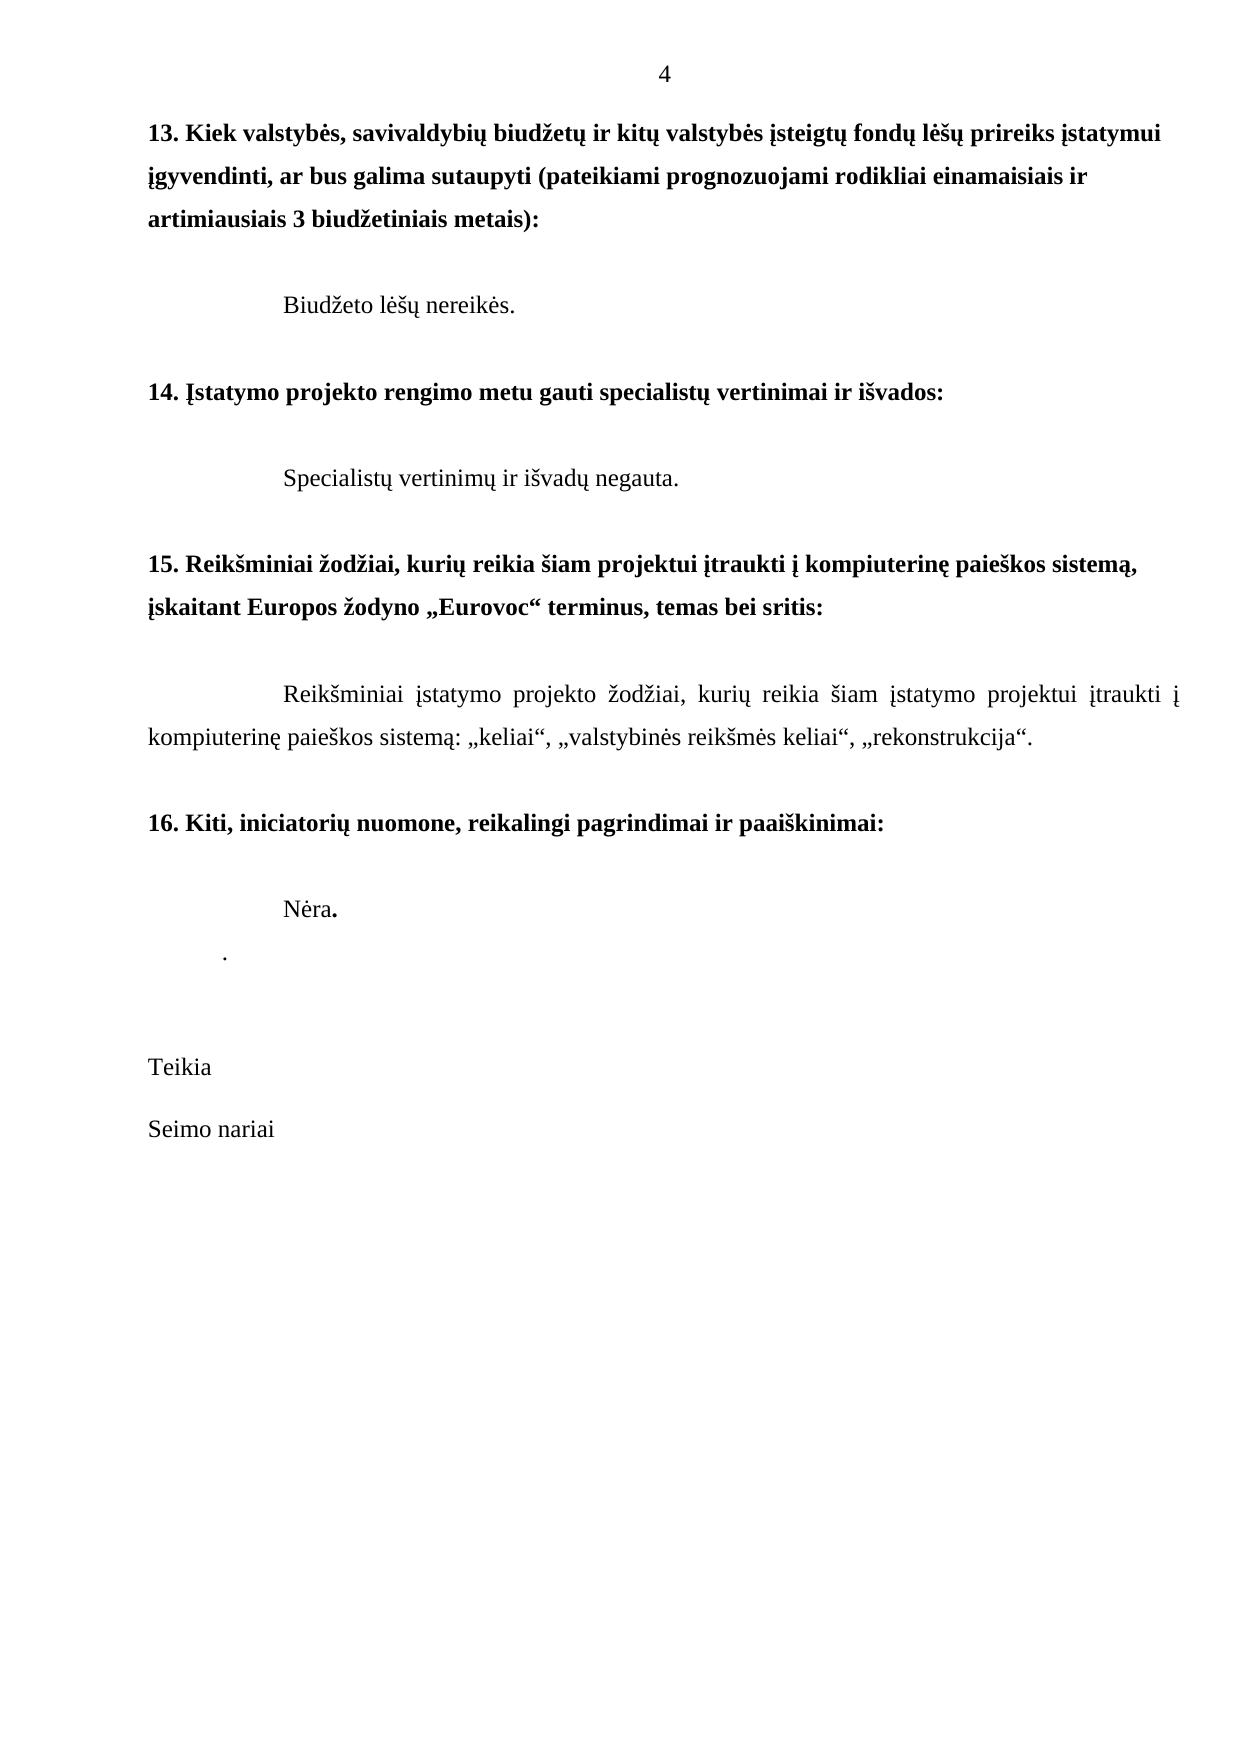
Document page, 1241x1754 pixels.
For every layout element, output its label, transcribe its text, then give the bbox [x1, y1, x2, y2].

text 16. Kiti, iniciatorių nuomone, reikalingi pagrindimai ir paaiškinimai: [148, 808, 1181, 837]
text Nėra. [148, 894, 1181, 923]
text 15. Reikšminiai žodžiai, kurių reikia šiam projektui įtraukti į kompiuterinę paieškos sistemą, įskaitant Europos žodyno „Eurovoc“ terminus, temas bei sritis: [148, 549, 1181, 621]
text 14. Įstatymo projekto rengimo metu gauti specialistų vertinimai ir išvados: [148, 377, 1181, 406]
text Specialistų vertinimų ir išvadų negauta. [148, 463, 1181, 492]
text . [148, 937, 1181, 966]
text Biudžeto lėšų nereikės. [148, 291, 1181, 319]
text Reikšminiai įstatymo projekto žodžiai, kurių reikia šiam įstatymo projektui įtraukti į kompiuterinę paieškos sistemą: „keliai“, „valstybinės reikšmės keliai“, „rekonstrukcija“. [148, 679, 1181, 751]
text 13. Kiek valstybės, savivaldybių biudžetų ir kitų valstybės įsteigtų fondų lėšų prireiks įstatymui įgyvendinti, ar bus galima sutaupyti (pateikiami prognozuojami rodikliai einamaisiais ir artimiausiais 3 biudžetiniais metais): [148, 118, 1181, 233]
text Seimo nariai [148, 1114, 1181, 1143]
text Teikia [148, 1052, 1181, 1081]
